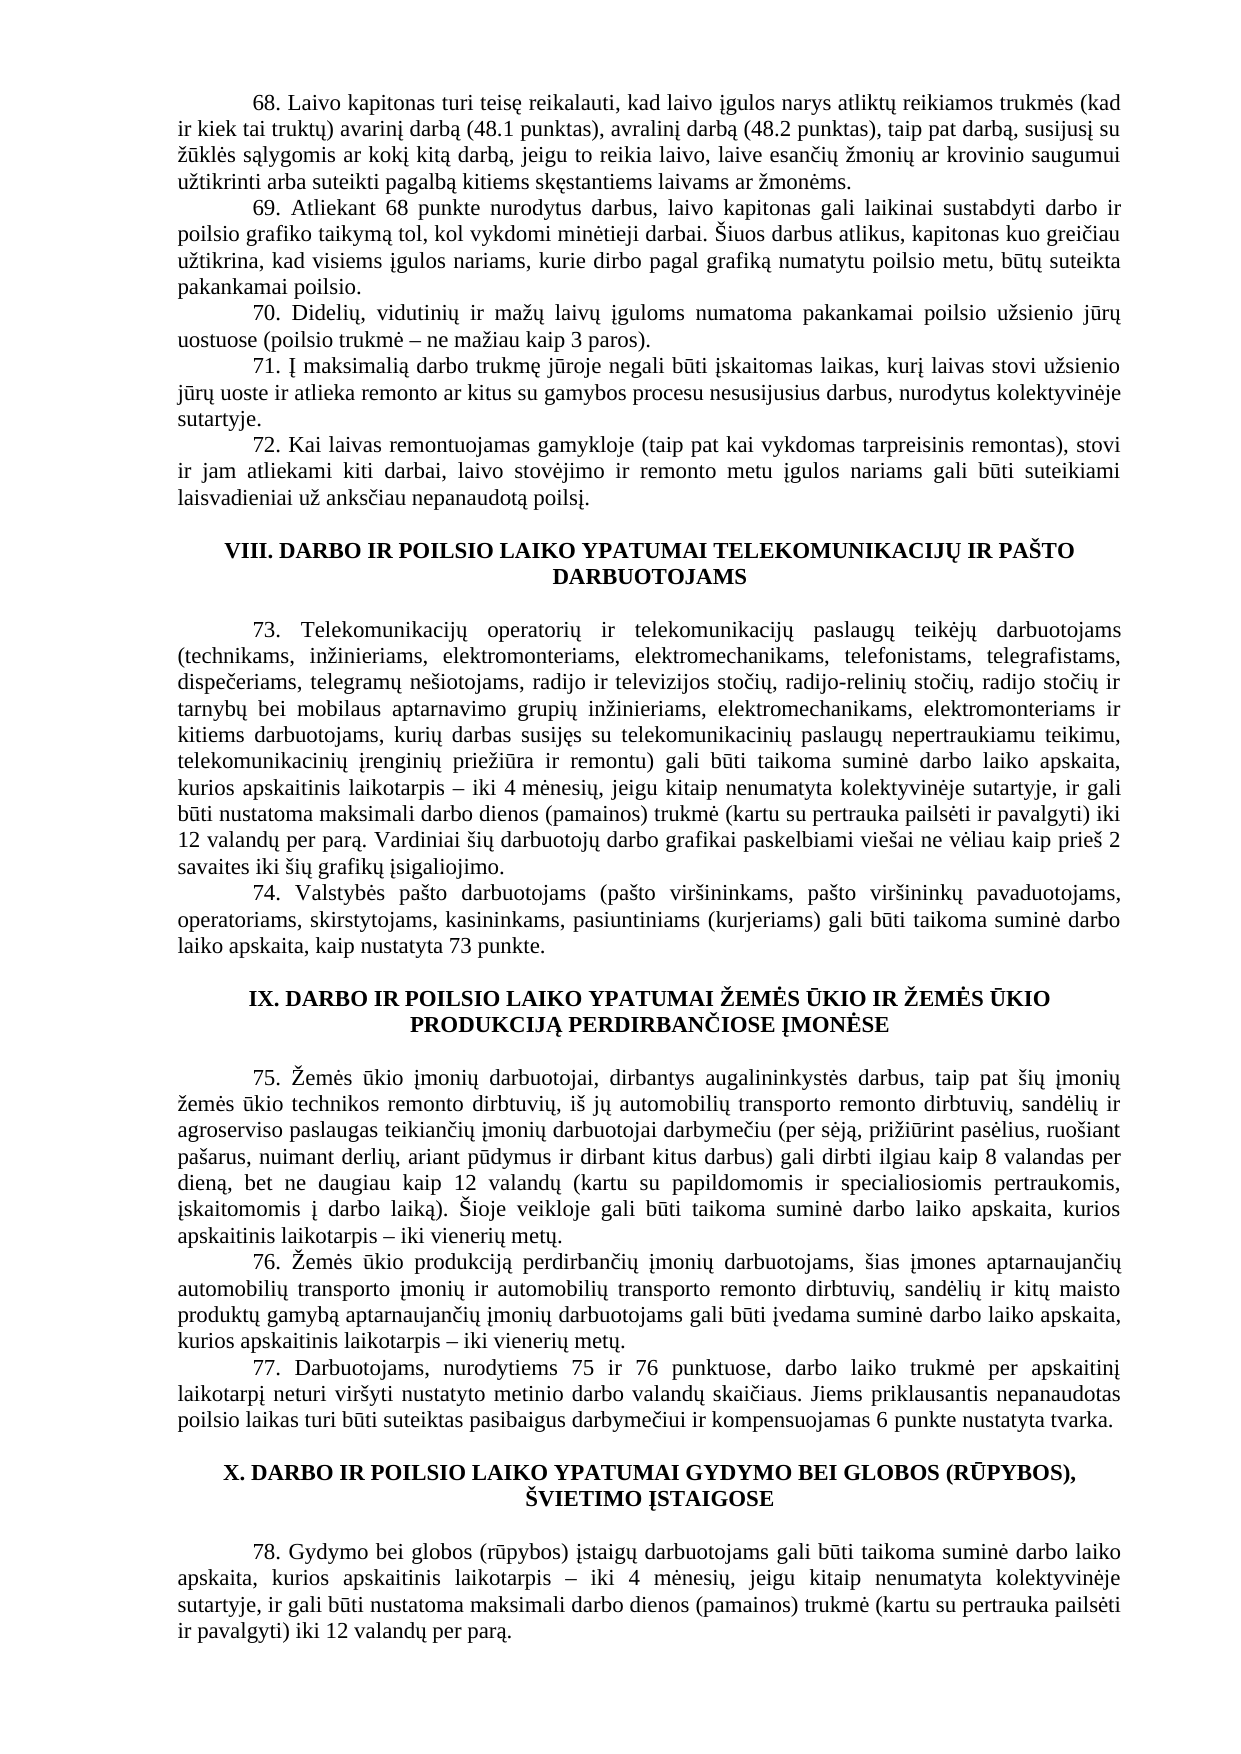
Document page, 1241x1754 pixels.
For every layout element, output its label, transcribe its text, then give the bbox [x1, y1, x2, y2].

text 76. Žemės ūkio produkciją perdirbančių įmonių darbuotojams, šias įmones aptarnaujančių automobilių transporto įmonių ir automobilių transporto remonto dirbtuvių, sandėlių ir kitų maisto produktų gamybą aptarnaujančių įmonių darbuotojams gali būti įvedama suminė darbo laiko apskaita, kurios apskaitinis laikotarpis – iki vienerių metų. [177, 1248, 1122, 1354]
text 72. Kai laivas remontuojamas gamykloje (taip pat kai vykdomas tarpreisinis remontas), stovi ir jam atliekami kiti darbai, laivo stovėjimo ir remonto metu įgulos nariams gali būti suteikiami laisvadieniai už anksčiau nepanaudotą poilsį. [177, 431, 1122, 510]
text VIII. DARBO IR POILSIO LAIKO YPATUMAI TELEKOMUNIKACIJŲ IR PAŠTO DARBUOTOJAMS [177, 537, 1122, 589]
text 78. Gydymo bei globos (rūpybos) įstaigų darbuotojams gali būti taikoma suminė darbo laiko apskaita, kurios apskaitinis laikotarpis – iki 4 mėnesių, jeigu kitaip nenumatyta kolektyvinėje sutartyje, ir gali būti nustatoma maksimali darbo dienos (pamainos) trukmė (kartu su pertrauka pailsėti ir pavalgyti) iki 12 valandų per parą. [177, 1538, 1122, 1643]
text 77. Darbuotojams, nurodytiems 75 ir 76 punktuose, darbo laiko trukmė per apskaitinį laikotarpį neturi viršyti nustatyto metinio darbo valandų skaičiaus. Jiems priklausantis nepanaudotas poilsio laikas turi būti suteiktas pasibaigus darbymečiui ir kompensuojamas 6 punkte nustatyta tvarka. [177, 1354, 1122, 1433]
text 75. Žemės ūkio įmonių darbuotojai, dirbantys augalininkystės darbus, taip pat šių įmonių žemės ūkio technikos remonto dirbtuvių, iš jų automobilių transporto remonto dirbtuvių, sandėlių ir agroserviso paslaugas teikiančių įmonių darbuotojai darbymečiu (per sėją, prižiūrint pasėlius, ruošiant pašarus, nuimant derlių, ariant pūdymus ir dirbant kitus darbus) gali dirbti ilgiau kaip 8 valandas per dieną, bet ne daugiau kaip 12 valandų (kartu su papildomomis ir specialiosiomis pertraukomis, įskaitomomis į darbo laiką). Šioje veikloje gali būti taikoma suminė darbo laiko apskaita, kurios apskaitinis laikotarpis – iki vienerių metų. [177, 1064, 1122, 1248]
text 68. Laivo kapitonas turi teisę reikalauti, kad laivo įgulos narys atliktų reikiamos trukmės (kad ir kiek tai truktų) avarinį darbą (48.1 punktas), avralinį darbą (48.2 punktas), taip pat darbą, susijusį su žūklės sąlygomis ar kokį kitą darbą, jeigu to reikia laivo, laive esančių žmonių ar krovinio saugumui užtikrinti arba suteikti pagalbą kitiems skęstantiems laivams ar žmonėms. [177, 89, 1122, 194]
text 74. Valstybės pašto darbuotojams (pašto viršininkams, pašto viršininkų pavaduotojams, operatoriams, skirstytojams, kasininkams, pasiuntiniams (kurjeriams) gali būti taikoma suminė darbo laiko apskaita, kaip nustatyta 73 punkte. [177, 879, 1122, 958]
text 70. Didelių, vidutinių ir mažų laivų įguloms numatoma pakankamai poilsio užsienio jūrų uostuose (poilsio trukmė – ne mažiau kaip 3 paros). [177, 299, 1122, 352]
text X. DARBO IR POILSIO LAIKO YPATUMAI GYDYMO BEI GLOBOS (RŪPYBOS), ŠVIETIMO ĮSTAIGOSE [177, 1459, 1122, 1512]
text 71. Į maksimalią darbo trukmę jūroje negali būti įskaitomas laikas, kurį laivas stovi užsienio jūrų uoste ir atlieka remonto ar kitus su gamybos procesu nesusijusius darbus, nurodytus kolektyvinėje sutartyje. [177, 352, 1122, 431]
text 73. Telekomunikacijų operatorių ir telekomunikacijų paslaugų teikėjų darbuotojams (technikams, inžinieriams, elektromonteriams, elektromechanikams, telefonistams, telegrafistams, dispečeriams, telegramų nešiotojams, radijo ir televizijos stočių, radijo-relinių stočių, radijo stočių ir tarnybų bei mobilaus aptarnavimo grupių inžinieriams, elektromechanikams, elektromonteriams ir kitiems darbuotojams, kurių darbas susijęs su telekomunikacinių paslaugų nepertraukiamu teikimu, telekomunikacinių įrenginių priežiūra ir remontu) gali būti taikoma suminė darbo laiko apskaita, kurios apskaitinis laikotarpis – iki 4 mėnesių, jeigu kitaip nenumatyta kolektyvinėje sutartyje, ir gali būti nustatoma maksimali darbo dienos (pamainos) trukmė (kartu su pertrauka pailsėti ir pavalgyti) iki 12 valandų per parą. Vardiniai šių darbuotojų darbo grafikai paskelbiami viešai ne vėliau kaip prieš 2 savaites iki šių grafikų įsigaliojimo. [177, 616, 1122, 879]
text IX. DARBO IR POILSIO LAIKO YPATUMAI ŽEMĖS ŪKIO IR ŽEMĖS ŪKIO PRODUKCIJĄ PERDIRBANČIOSE ĮMONĖSE [177, 985, 1122, 1037]
text 69. Atliekant 68 punkte nurodytus darbus, laivo kapitonas gali laikinai sustabdyti darbo ir poilsio grafiko taikymą tol, kol vykdomi minėtieji darbai. Šiuos darbus atlikus, kapitonas kuo greičiau užtikrina, kad visiems įgulos nariams, kurie dirbo pagal grafiką numatytu poilsio metu, būtų suteikta pakankamai poilsio. [177, 194, 1122, 299]
